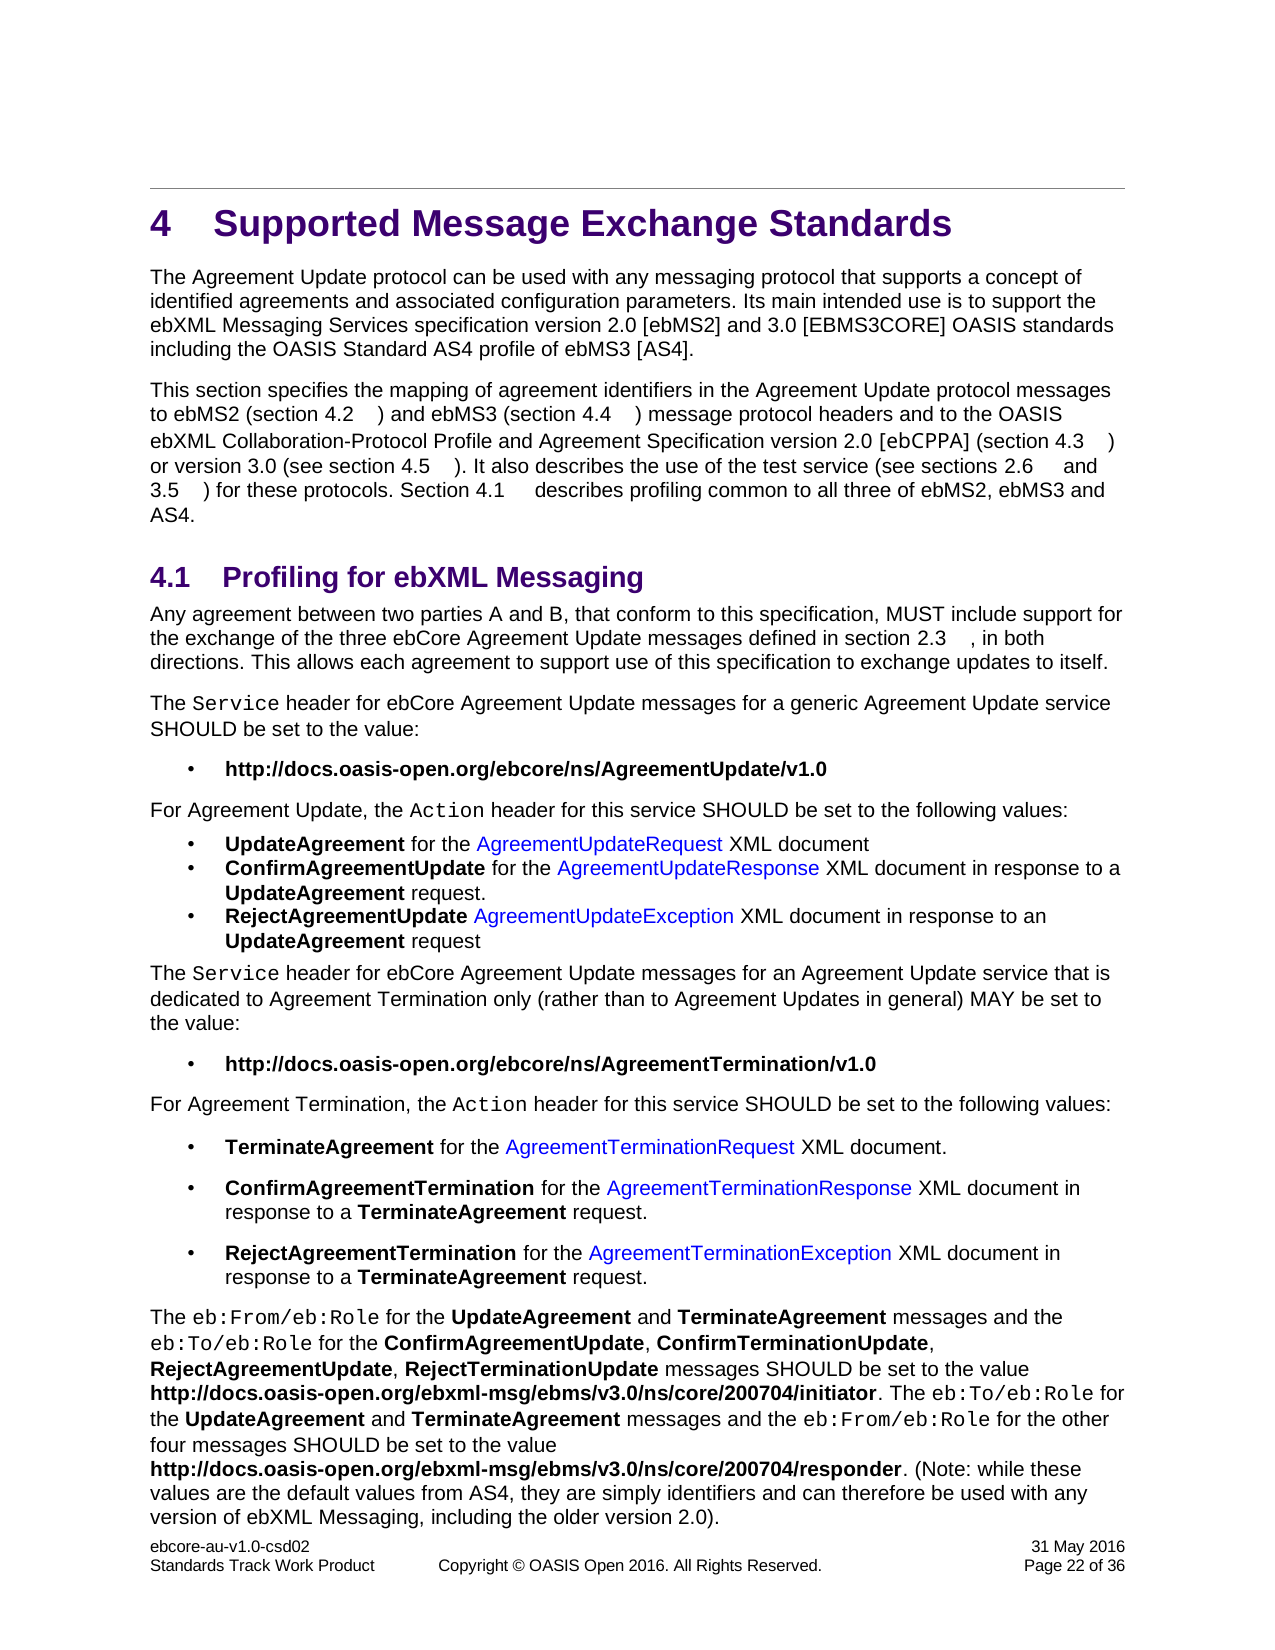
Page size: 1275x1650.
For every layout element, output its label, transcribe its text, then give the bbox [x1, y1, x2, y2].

list RejectAgreementTermination for the AgreementTerminationException XML document in response to a TerminateAgreement request. [187, 1241, 1125, 1289]
list ConfirmAgreementTermination for the AgreementTerminationResponse XML document in response to a TerminateAgreement request. [187, 1176, 1125, 1224]
list UpdateAgreement for the AgreementUpdateRequest XML document [187, 832, 1125, 856]
list TerminateAgreement for the AgreementTerminationRequest XML document. [187, 1135, 1125, 1159]
subtitle Profiling for ebXML Messaging [150, 560, 1125, 593]
text For Agreement Termination, the Action header for this service SHOULD be set to the following values: [150, 1092, 1125, 1118]
list RejectAgreementUpdate AgreementUpdateException XML document in response to an UpdateAgreement request [187, 904, 1125, 953]
text The Agreement Update protocol can be used with any messaging protocol that supports a concept of identified agreements and associated configuration parameters. Its main intended use is to support the ebXML Messaging Services specification version 2.0 [ebMS2] and 3.0 [EBMS3CORE] OASIS standards including the OASIS Standard AS4 profile of ebMS3 [AS4]. [150, 265, 1125, 361]
text This section specifies the mapping of agreement identifiers in the Agreement Update protocol messages to ebMS2 (section 4.2 ) and ebMS3 (section 4.4 ) message protocol headers and to the OASIS ebXML Collaboration-Protocol Profile and Agreement Specification version 2.0 [ebCPPA] (section 4.3 ) or version 3.0 (see section 4.5 ). It also describes the use of the test service (see sections 2.6 and 3.5 ) for these protocols. Section 4.1 describes profiling common to all three of ebMS2, ebMS3 and AS4. [150, 378, 1125, 527]
subtitle Supported Message Exchange Standards [150, 189, 1125, 244]
text The Service header for ebCore Agreement Update messages for a generic Agreement Update service SHOULD be set to the value: [150, 691, 1125, 741]
text The Service header for ebCore Agreement Update messages for an Agreement Update service that is dedicated to Agreement Termination only (rather than to Agreement Updates in general) MAY be set to the value: [150, 961, 1125, 1035]
list http://docs.oasis-open.org/ebcore/ns/AgreementUpdate/v1.0 [187, 757, 1125, 781]
text The eb:From/eb:Role for the UpdateAgreement and TerminateAgreement messages and the eb:To/eb:Role for the ConfirmAgreementUpdate, ConfirmTerminationUpdate, RejectAgreementUpdate, RejectTerminationUpdate messages SHOULD be set to the value http://docs.oasis-open.org/ebxml-msg/ebms/v3.0/ns/core/200704/initiator. The eb:To/eb:Role for the UpdateAgreement and TerminateAgreement messages and the eb:From/eb:Role for the other four messages SHOULD be set to the value http://docs.oasis-open.org/ebxml-msg/ebms/v3.0/ns/core/200704/responder. (Note: while these values are the default values from AS4, they are simply identifiers and can therefore be used with any version of ebXML Messaging, including the older version 2.0). [150, 1305, 1125, 1529]
text For Agreement Update, the Action header for this service SHOULD be set to the following values: [150, 798, 1125, 824]
list http://docs.oasis-open.org/ebcore/ns/AgreementTermination/v1.0 [187, 1052, 1125, 1076]
list ConfirmAgreementUpdate for the AgreementUpdateResponse XML document in response to a UpdateAgreement request. [187, 856, 1125, 904]
text Any agreement between two parties A and B, that conform to this specification, MUST include support for the exchange of the three ebCore Agreement Update messages defined in section 2.3 , in both directions. This allows each agreement to support use of this specification to exchange updates to itself. [150, 602, 1125, 674]
